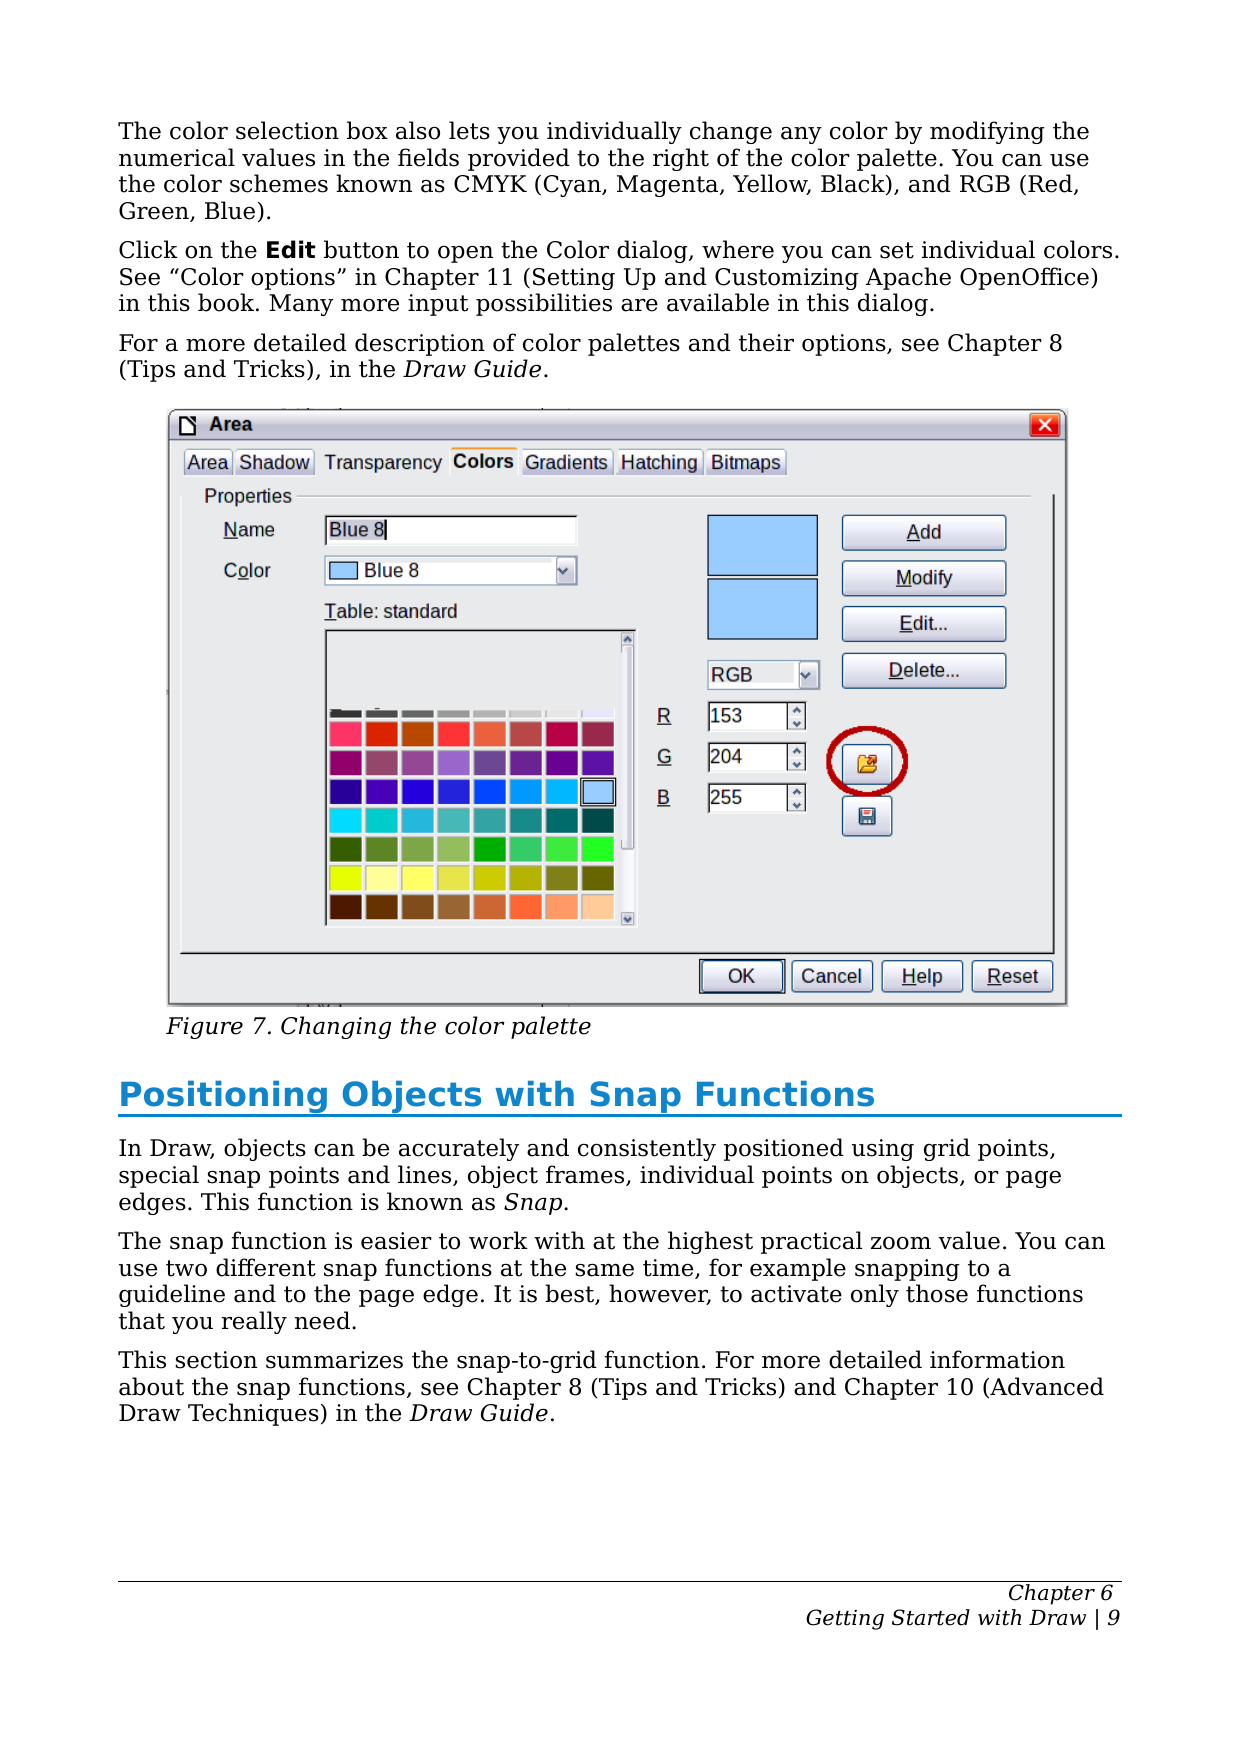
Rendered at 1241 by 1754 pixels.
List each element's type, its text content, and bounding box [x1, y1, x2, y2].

text The snap function is easier to work with at the highest practical zoom value. You can use two different snap functions at the same time, for example snapping to a guideline and to the page edge. It is best, however, to activate only those functions that you really need. [118, 1228, 1122, 1335]
text Click on the Edit button to open the Color dialog, where you can set individual colors. See “Color options” in Chapter 11 (Setting Up and Customizing Apache OpenOffice) in this book. Many more input possibilities are available in this dialog. [118, 237, 1122, 317]
text Figure 7. Changing the color palette [166, 1013, 1074, 1039]
subtitle Positioning Objects with Snap Functions [118, 1076, 1122, 1114]
text The color selection box also lets you individually change any color by modifying the numerical values in the fields provided to the right of the color palette. You can use the color schemes known as CMYK (Cyan, Magenta, Yellow, Black), and RGB (Red, Green, Blue). [118, 118, 1122, 225]
picture [166, 408, 1069, 1007]
text In Draw, objects can be accurately and consistently positioned using grid points, special snap points and lines, object frames, individual points on objects, or page edges. This function is known as Snap. [118, 1136, 1122, 1216]
text For a more detailed description of color palettes and their options, see Chapter 8 (Tips and Tricks), in the Draw Guide. [118, 330, 1122, 383]
text This section summarizes the snap-to-grid function. For more detailed information about the snap functions, see Chapter 8 (Tips and Tricks) and Chapter 10 (Advanced Draw Techniques) in the Draw Guide. [118, 1347, 1122, 1427]
